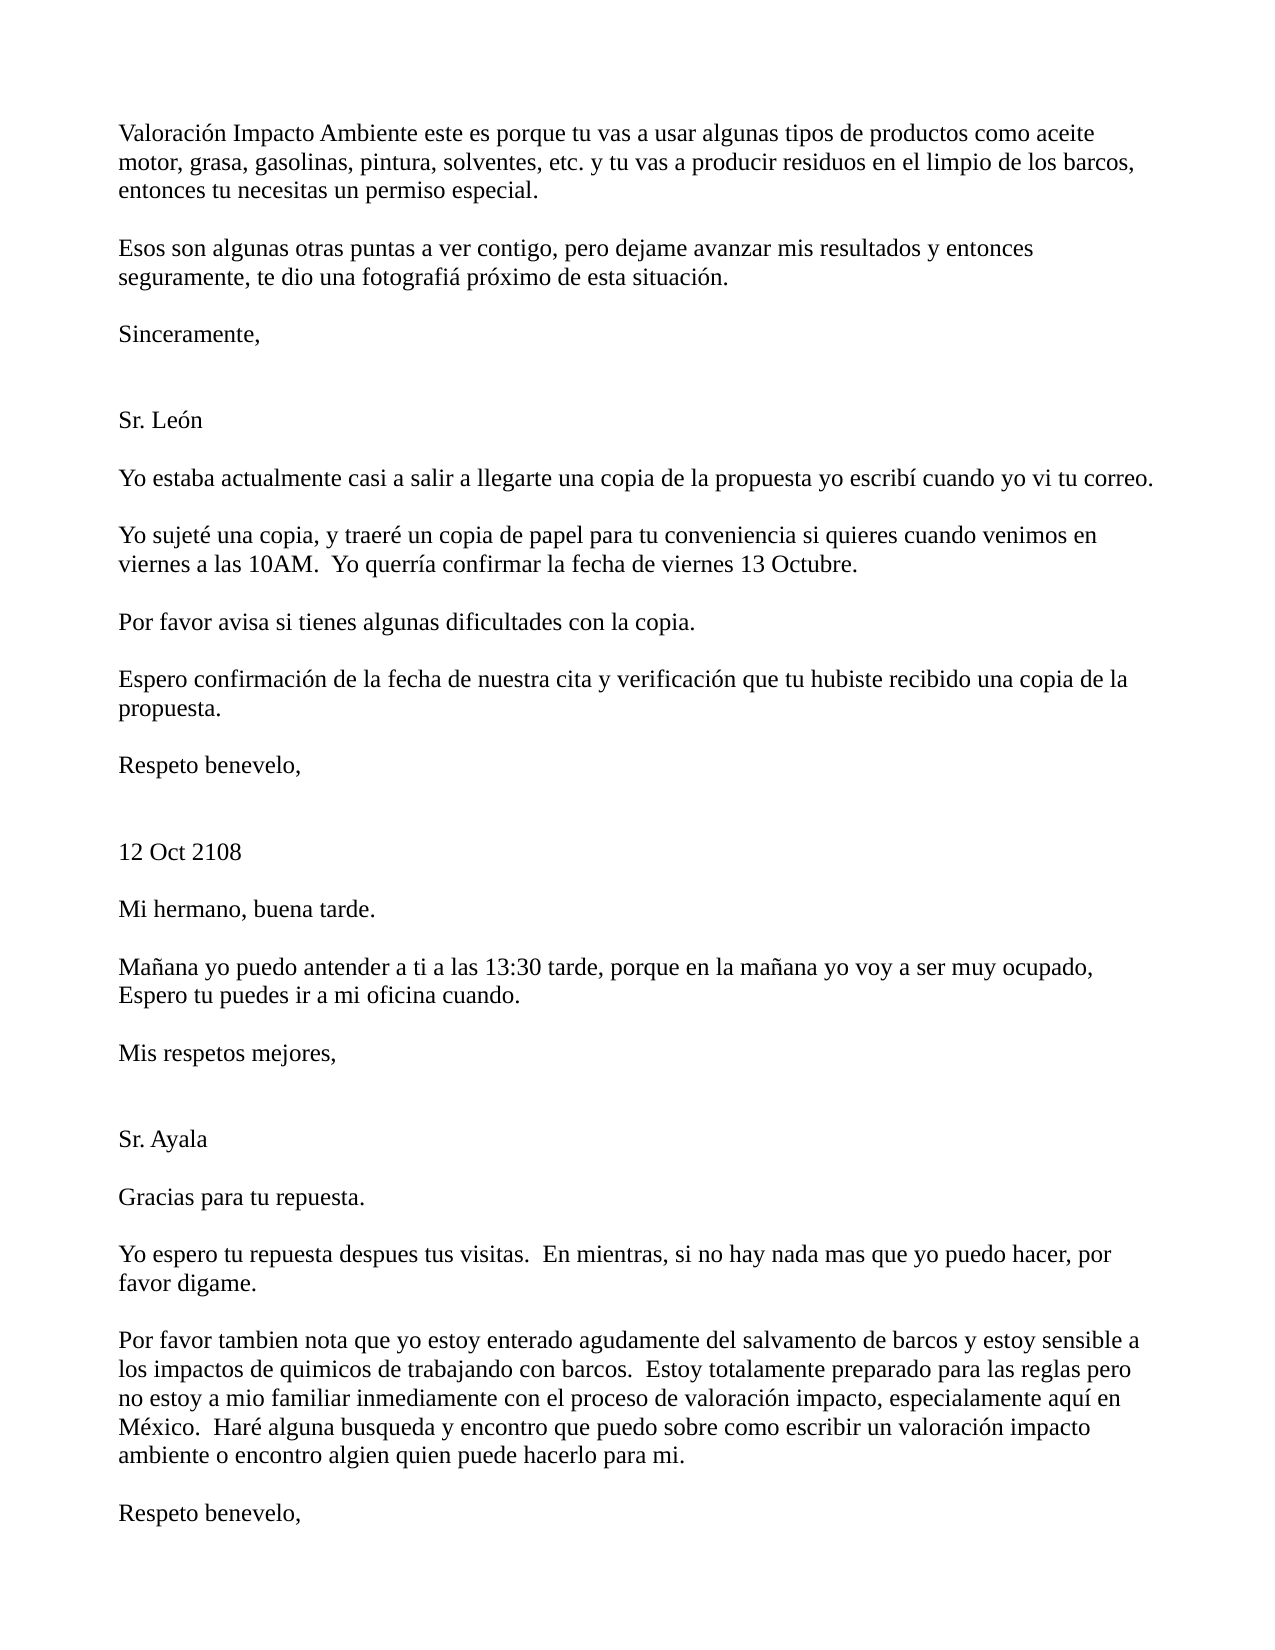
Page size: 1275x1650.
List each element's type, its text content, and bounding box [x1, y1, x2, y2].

text Respeto benevelo, [118, 751, 1157, 779]
text Sr. Ayala [118, 1124, 1157, 1153]
text 12 Oct 2108 [118, 837, 1157, 866]
text Mis respetos mejores, [118, 1038, 1157, 1067]
text Sr. León [118, 406, 1157, 434]
text Espero confirmación de la fecha de nuestra cita y verificación que tu hubiste recibido una copia de la propuesta. [118, 664, 1157, 722]
text Valoración Impacto Ambiente este es porque tu vas a usar algunas tipos de productos como aceite motor, grasa, gasolinas, pintura, solventes, etc. y tu vas a producir residuos en el limpio de los barcos, entonces tu necesitas un permiso especial. [118, 118, 1157, 204]
text Sinceramente, [118, 319, 1157, 348]
text Yo espero tu repuesta despues tus visitas. En mientras, si no hay nada mas que yo puedo hacer, por favor digame. [118, 1239, 1157, 1297]
text Yo estaba actualmente casi a salir a llegarte una copia de la propuesta yo escribí cuando yo vi tu correo. [118, 463, 1157, 492]
text Yo sujeté una copia, y traeré un copia de papel para tu conveniencia si quieres cuando venimos en viernes a las 10AM. Yo querría confirmar la fecha de viernes 13 Octubre. [118, 521, 1157, 578]
text Esos son algunas otras puntas a ver contigo, pero dejame avanzar mis resultados y entonces seguramente, te dio una fotografiá próximo de esta situación. [118, 233, 1157, 291]
text Por favor avisa si tienes algunas dificultades con la copia. [118, 607, 1157, 636]
text Por favor tambien nota que yo estoy enterado agudamente del salvamento de barcos y estoy sensible a los impactos de quimicos de trabajando con barcos. Estoy totalamente preparado para las reglas pero no estoy a mio familiar inmediamente con el proceso de valoración impacto, especialamente aquí en México. Haré alguna busqueda y encontro que puedo sobre como escribir un valoración impacto ambiente o encontro algien quien puede hacerlo para mi. [118, 1326, 1157, 1469]
text Respeto benevelo, [118, 1498, 1157, 1527]
text Mi hermano, buena tarde. [118, 894, 1157, 923]
text Mañana yo puedo antender a ti a las 13:30 tarde, porque en la mañana yo voy a ser muy ocupado, Espero tu puedes ir a mi oficina cuando. [118, 952, 1157, 1009]
text Gracias para tu repuesta. [118, 1182, 1157, 1211]
